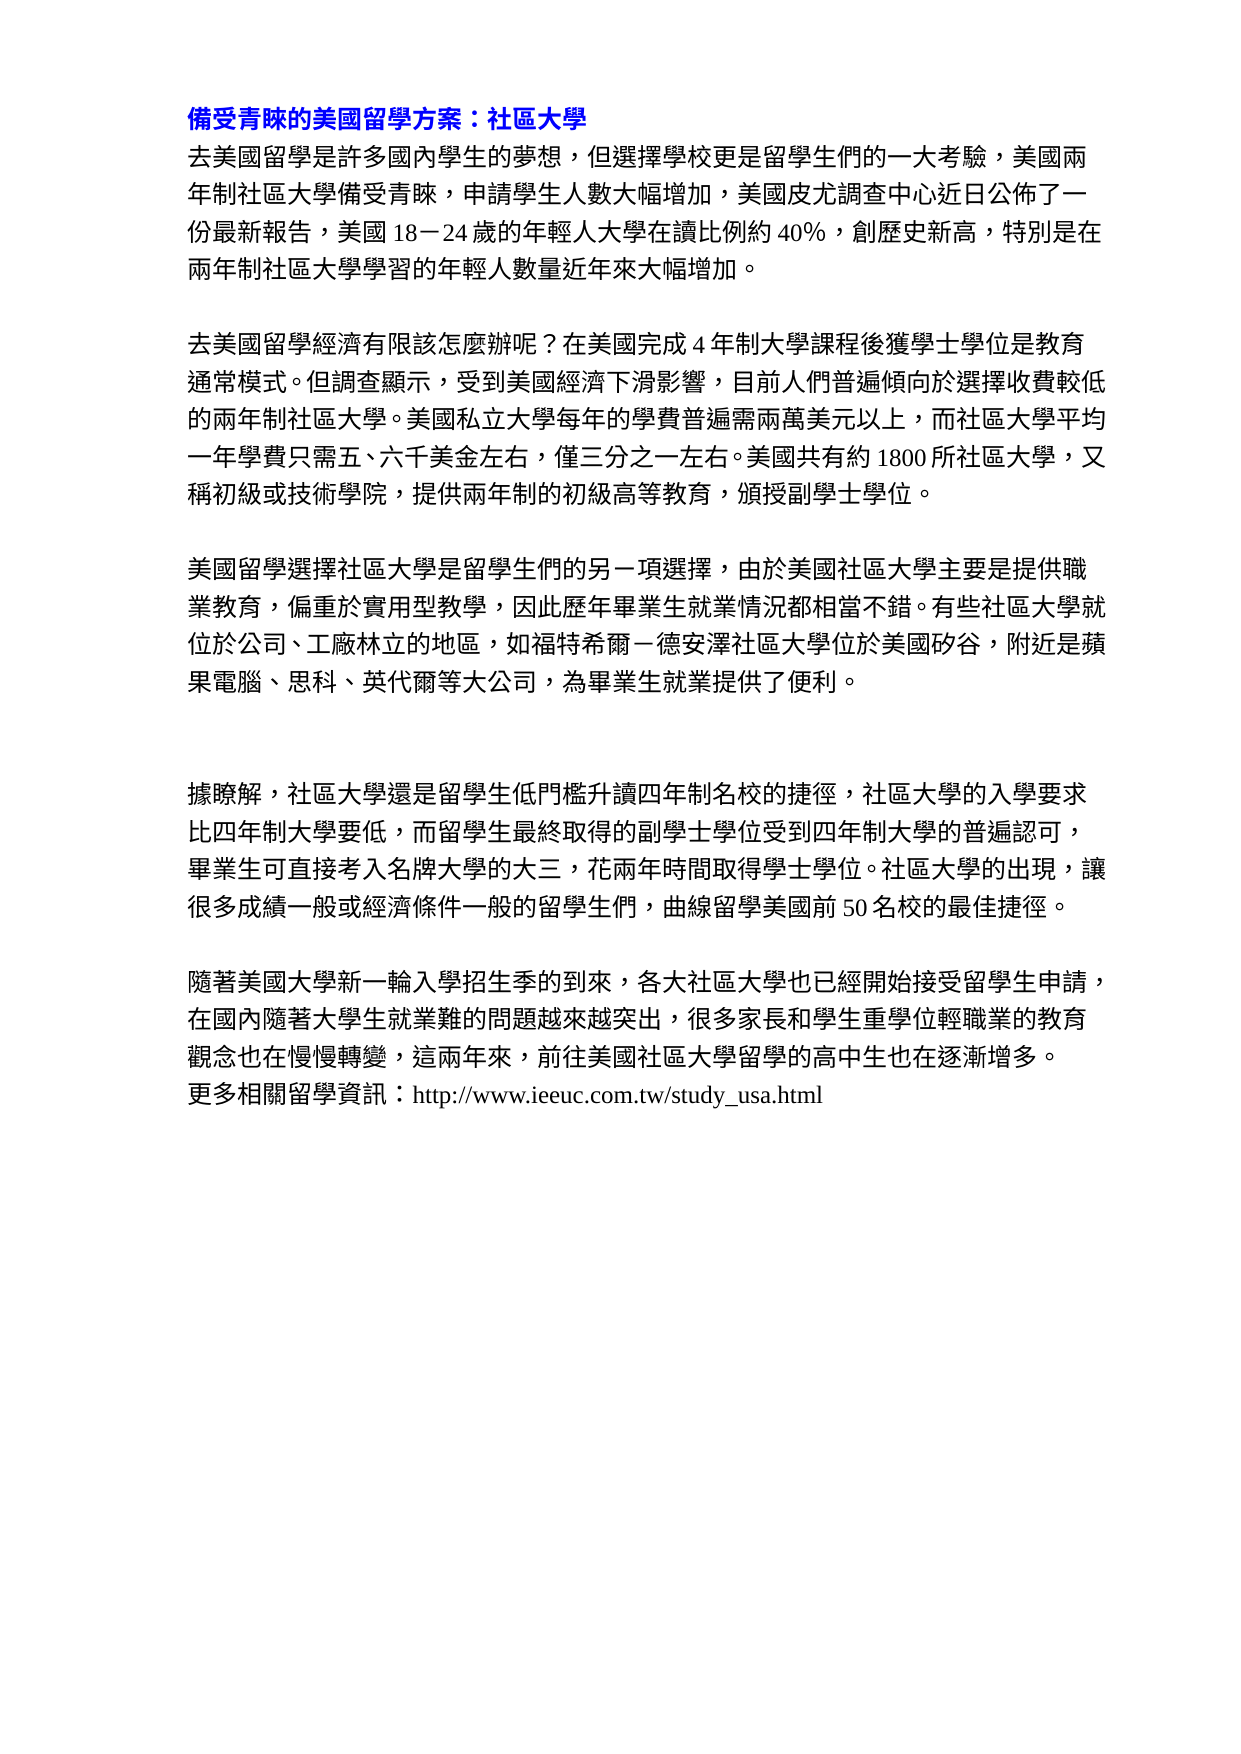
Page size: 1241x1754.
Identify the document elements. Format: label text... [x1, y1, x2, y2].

text 據瞭解，社區大學還是留學生低門檻升讀四年制名校的捷徑，社區大學的入學要求比四年制大學要低，而留學生最終取得的副學士學位受到四年制大學的普遍認可，畢業生可直接考入名牌大學的大三，花兩年時間取得學士學位。社區大學的出現，讓很多成績一般或經濟條件一般的留學生們，曲線留學美國前50名校的最佳捷徑。 [187, 774, 1106, 924]
text 更多相關留學資訊：http://www.ieeuc.com.tw/study_usa.html [187, 1074, 1106, 1111]
text 去美國留學是許多國內學生的夢想，但選擇學校更是留學生們的一大考驗，美國兩年制社區大學備受青睞，申請學生人數大幅增加，美國皮尤調查中心近日公佈了一份最新報告，美國18－24歲的年輕人大學在讀比例約40％，創歷史新高，特別是在兩年制社區大學學習的年輕人數量近年來大幅增加。 [187, 136, 1106, 286]
text 美國留學選擇社區大學是留學生們的另ㄧ項選擇，由於美國社區大學主要是提供職業教育，偏重於實用型教學，因此歷年畢業生就業情況都相當不錯。有些社區大學就位於公司、工廠林立的地區，如福特希爾－德安澤社區大學位於美國矽谷，附近是蘋果電腦、思科、英代爾等大公司，為畢業生就業提供了便利。 [187, 549, 1106, 699]
text 備受青睞的美國留學方案：社區大學 [187, 99, 1106, 136]
text 隨著美國大學新一輪入學招生季的到來，各大社區大學也已經開始接受留學生申請，在國內隨著大學生就業難的問題越來越突出，很多家長和學生重學位輕職業的教育觀念也在慢慢轉變，這兩年來，前往美國社區大學留學的高中生也在逐漸增多。 [187, 961, 1106, 1074]
text 去美國留學經濟有限該怎麼辦呢？在美國完成4年制大學課程後獲學士學位是教育通常模式。但調查顯示，受到美國經濟下滑影響，目前人們普遍傾向於選擇收費較低的兩年制社區大學。美國私立大學每年的學費普遍需兩萬美元以上，而社區大學平均一年學費只需五、六千美金左右，僅三分之一左右。美國共有約1800所社區大學，又稱初級或技術學院，提供兩年制的初級高等教育，頒授副學士學位。 [187, 324, 1106, 511]
